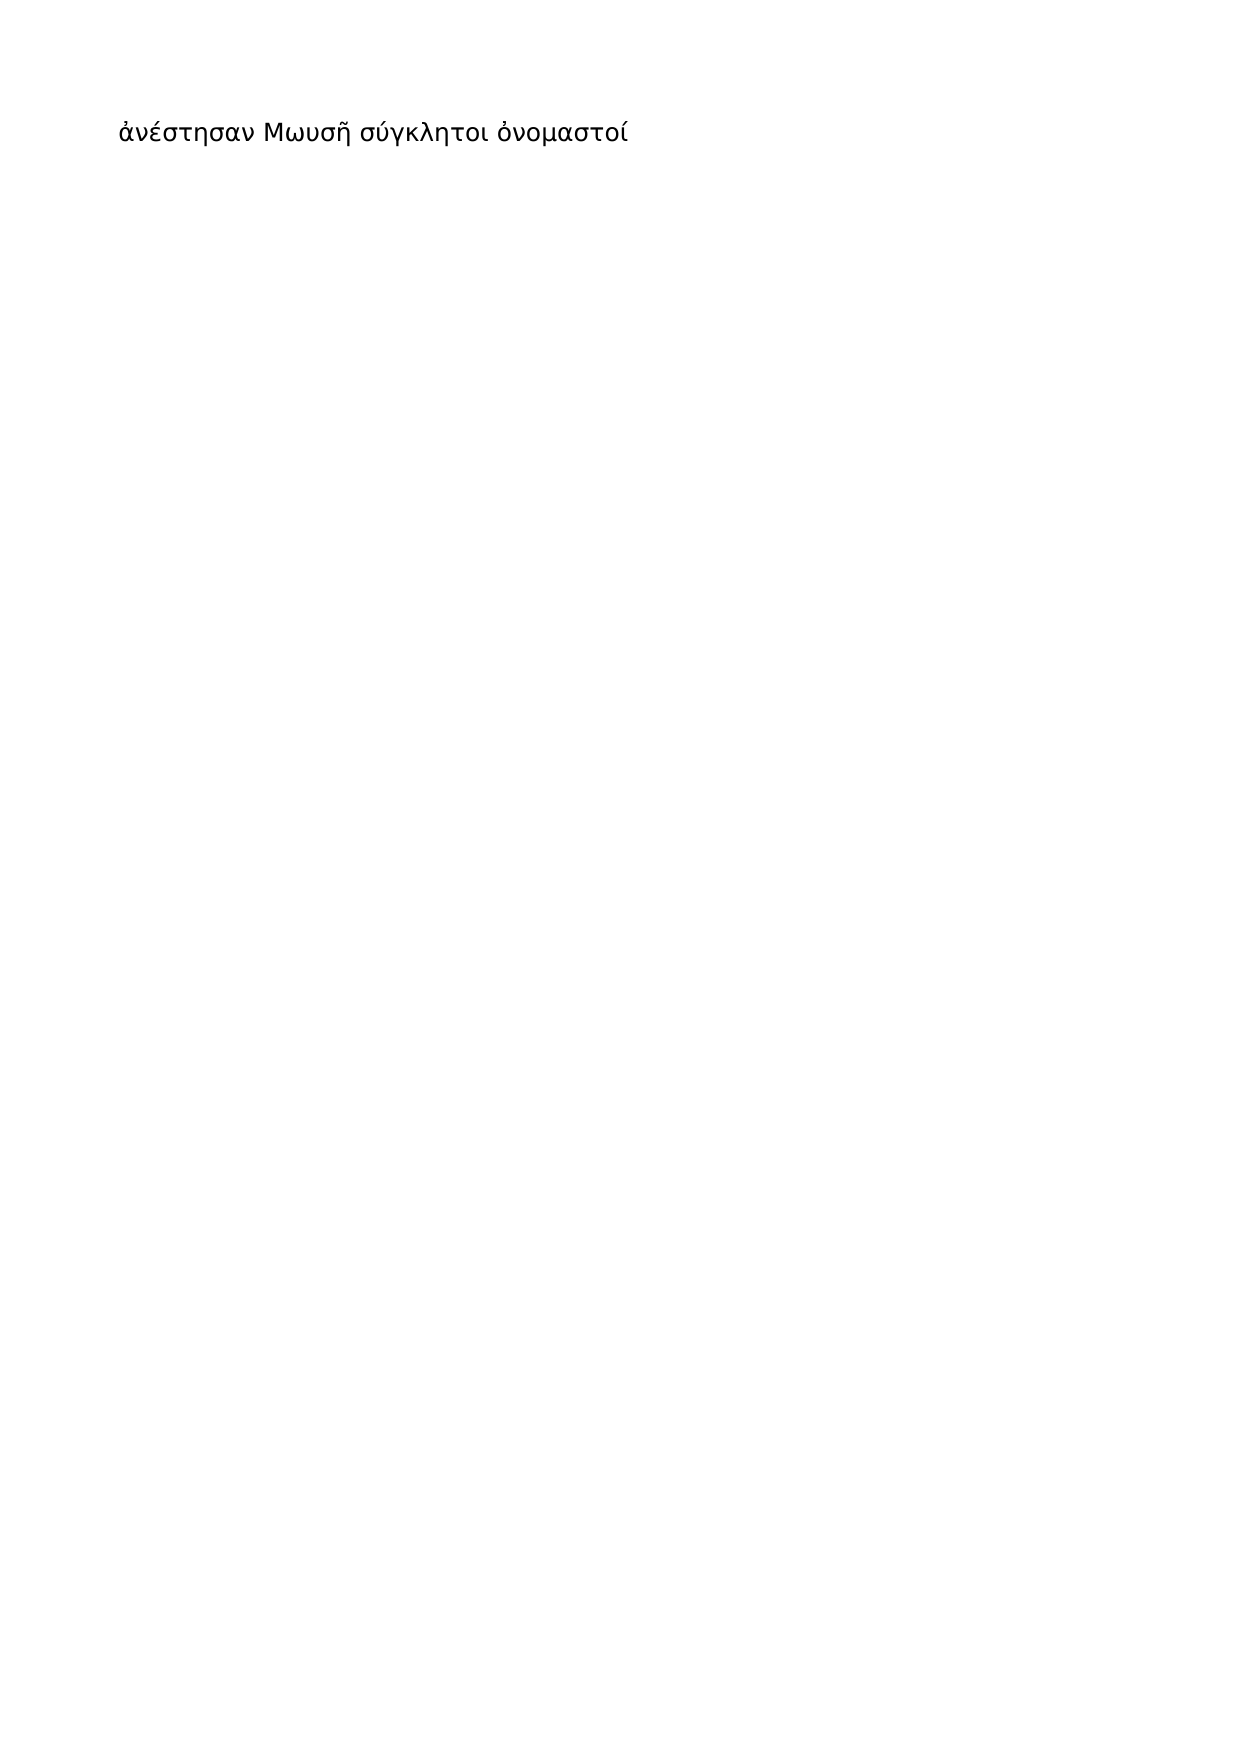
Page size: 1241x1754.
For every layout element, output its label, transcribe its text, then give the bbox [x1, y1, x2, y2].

text ἀνέστησαν Μωυσῆ σύγκλητοι ὀνομαστοί [118, 118, 1122, 147]
